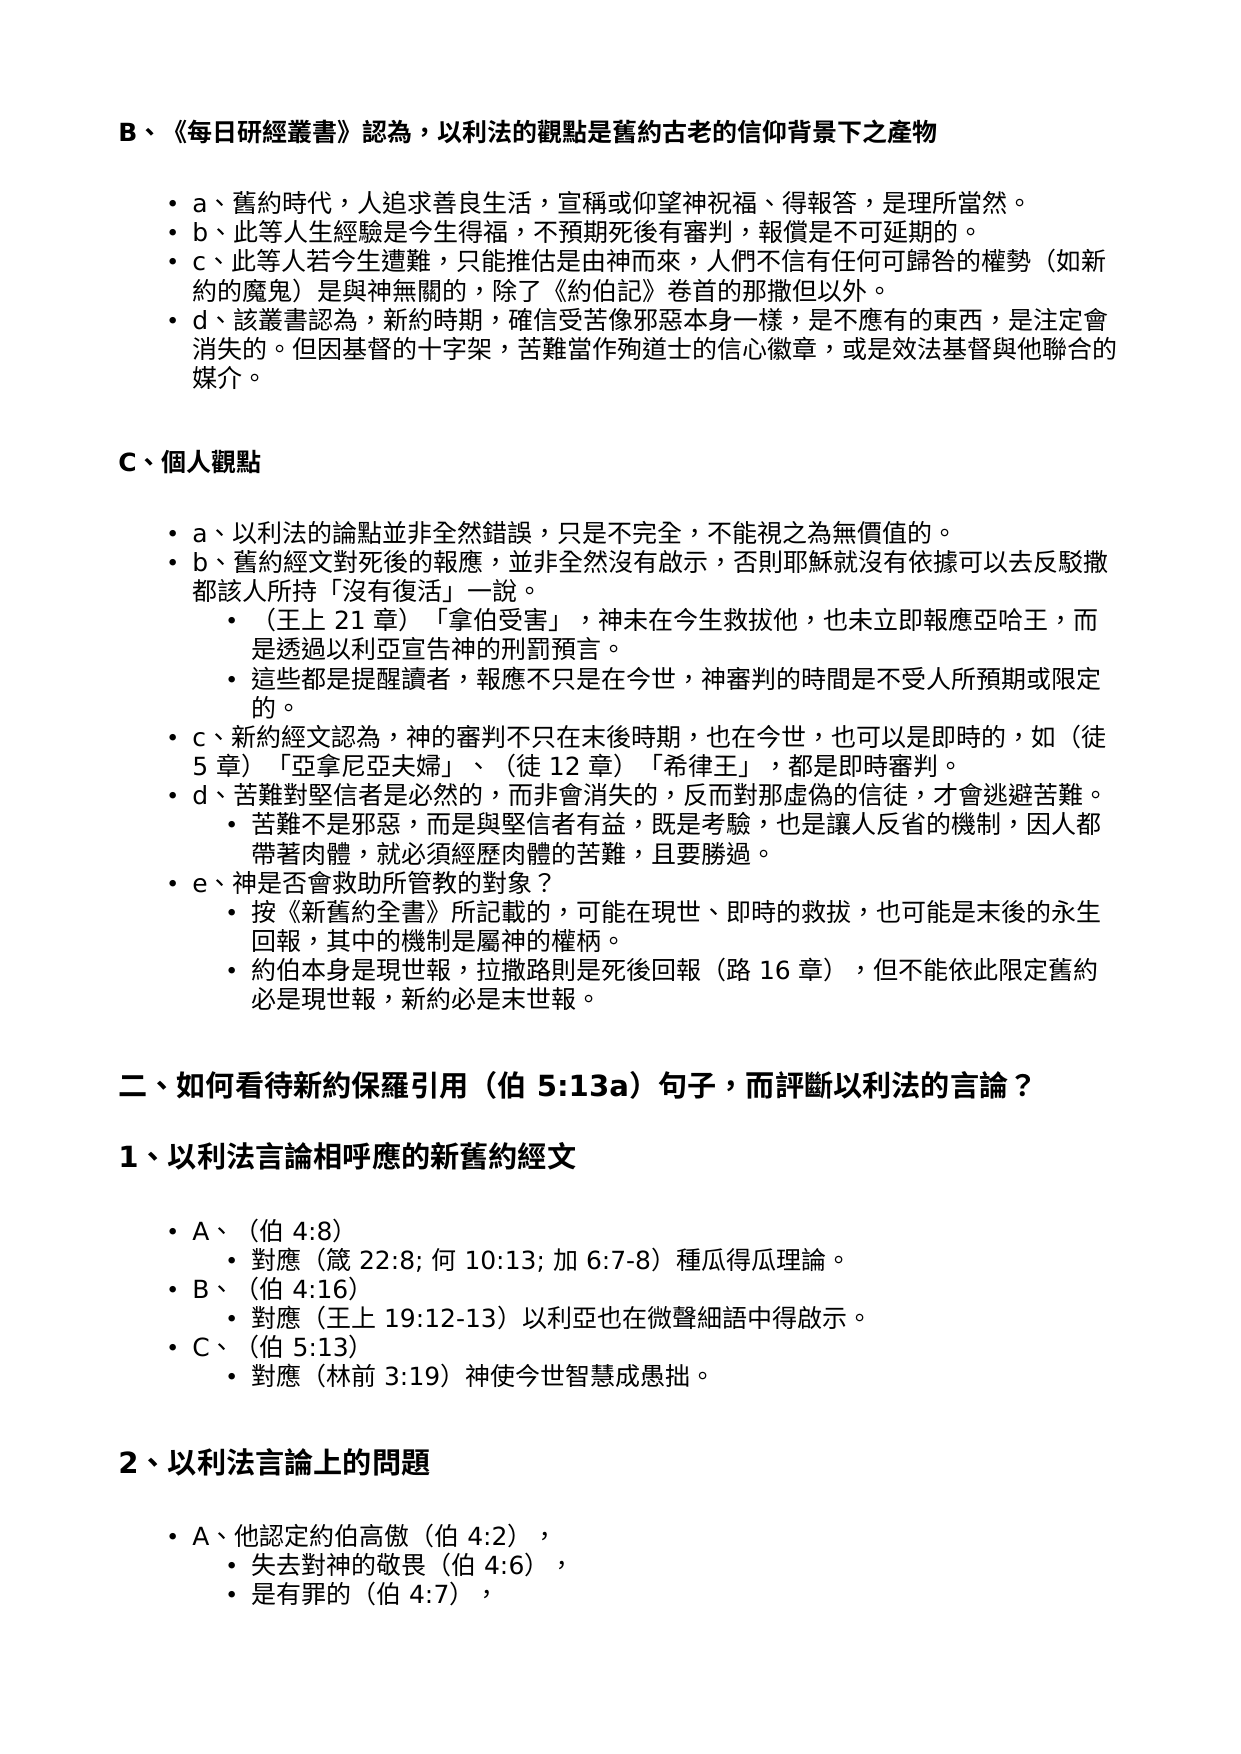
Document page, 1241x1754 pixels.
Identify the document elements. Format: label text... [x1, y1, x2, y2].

subtitle 1、以利法言論相呼應的新舊約經文 [118, 1141, 1122, 1175]
list A、他認定約伯高傲（伯 4:2）， [177, 1522, 1122, 1551]
list b、此等人生經驗是今生得福，不預期死後有審判，報償是不可延期的。 [177, 218, 1122, 248]
list d、苦難對堅信者是必然的，而非會消失的，反而對那虛偽的信徒，才會逃避苦難。 [177, 782, 1122, 811]
list 這些都是提醒讀者，報應不只是在今世，神審判的時間是不受人所預期或限定的。 [236, 665, 1122, 723]
subtitle 二、如何看待新約保羅引用（伯 5:13a）句子，而評斷以利法的言論？ [118, 1069, 1122, 1103]
list d、該叢書認為，新約時期，確信受苦像邪惡本身一樣，是不應有的東西，是注定會消失的。但因基督的十字架，苦難當作殉道士的信心徽章，或是效法基督與他聯合的媒介。 [177, 306, 1122, 393]
list （王上 21 章）「拿伯受害」，神未在今生救拔他，也未立即報應亞哈王，而是透過以利亞宣告神的刑罰預言。 [236, 607, 1122, 665]
list 是有罪的（伯 4:7）， [236, 1581, 1122, 1610]
list 對應（箴 22:8; 何 10:13; 加 6:7-8）種瓜得瓜理論。 [236, 1246, 1122, 1275]
list 約伯本身是現世報，拉撒路則是死後回報（路 16 章），但不能依此限定舊約必是現世報，新約必是末世報。 [236, 957, 1122, 1015]
subtitle C、個人觀點 [118, 448, 1122, 477]
list b、舊約經文對死後的報應，並非全然沒有啟示，否則耶穌就沒有依據可以去反駁撒都該人所持「沒有復活」一說。 [177, 548, 1122, 607]
list a、舊約時代，人追求善良生活，宣稱或仰望神祝福、得報答，是理所當然。 [177, 189, 1122, 218]
list 失去對神的敬畏（伯 4:6）， [236, 1551, 1122, 1581]
subtitle 2、以利法言論上的問題 [118, 1446, 1122, 1480]
list c、新約經文認為，神的審判不只在末後時期，也在今世，也可以是即時的，如（徒 5 章）「亞拿尼亞夫婦」、（徒 12 章）「希律王」，都是即時審判。 [177, 723, 1122, 782]
list 對應（林前 3:19）神使今世智慧成愚拙。 [236, 1363, 1122, 1392]
list A、（伯 4:8） [177, 1217, 1122, 1246]
list C、（伯 5:13） [177, 1333, 1122, 1363]
list B、（伯 4:16） [177, 1275, 1122, 1304]
subtitle B、《每日研經叢書》認為，以利法的觀點是舊約古老的信仰背景下之產物 [118, 118, 1122, 147]
list 對應（王上 19:12-13）以利亞也在微聲細語中得啟示。 [236, 1304, 1122, 1333]
list a、以利法的論點並非全然錯誤，只是不完全，不能視之為無價值的。 [177, 519, 1122, 548]
list e、神是否會救助所管教的對象？ [177, 869, 1122, 898]
list 按《新舊約全書》所記載的，可能在現世、即時的救拔，也可能是末後的永生回報，其中的機制是屬神的權柄。 [236, 898, 1122, 957]
list 苦難不是邪惡，而是與堅信者有益，既是考驗，也是讓人反省的機制，因人都帶著肉體，就必須經歷肉體的苦難，且要勝過。 [236, 811, 1122, 869]
list c、此等人若今生遭難，只能推估是由神而來，人們不信有任何可歸咎的權勢（如新約的魔鬼）是與神無關的，除了《約伯記》卷首的那撒但以外。 [177, 248, 1122, 306]
